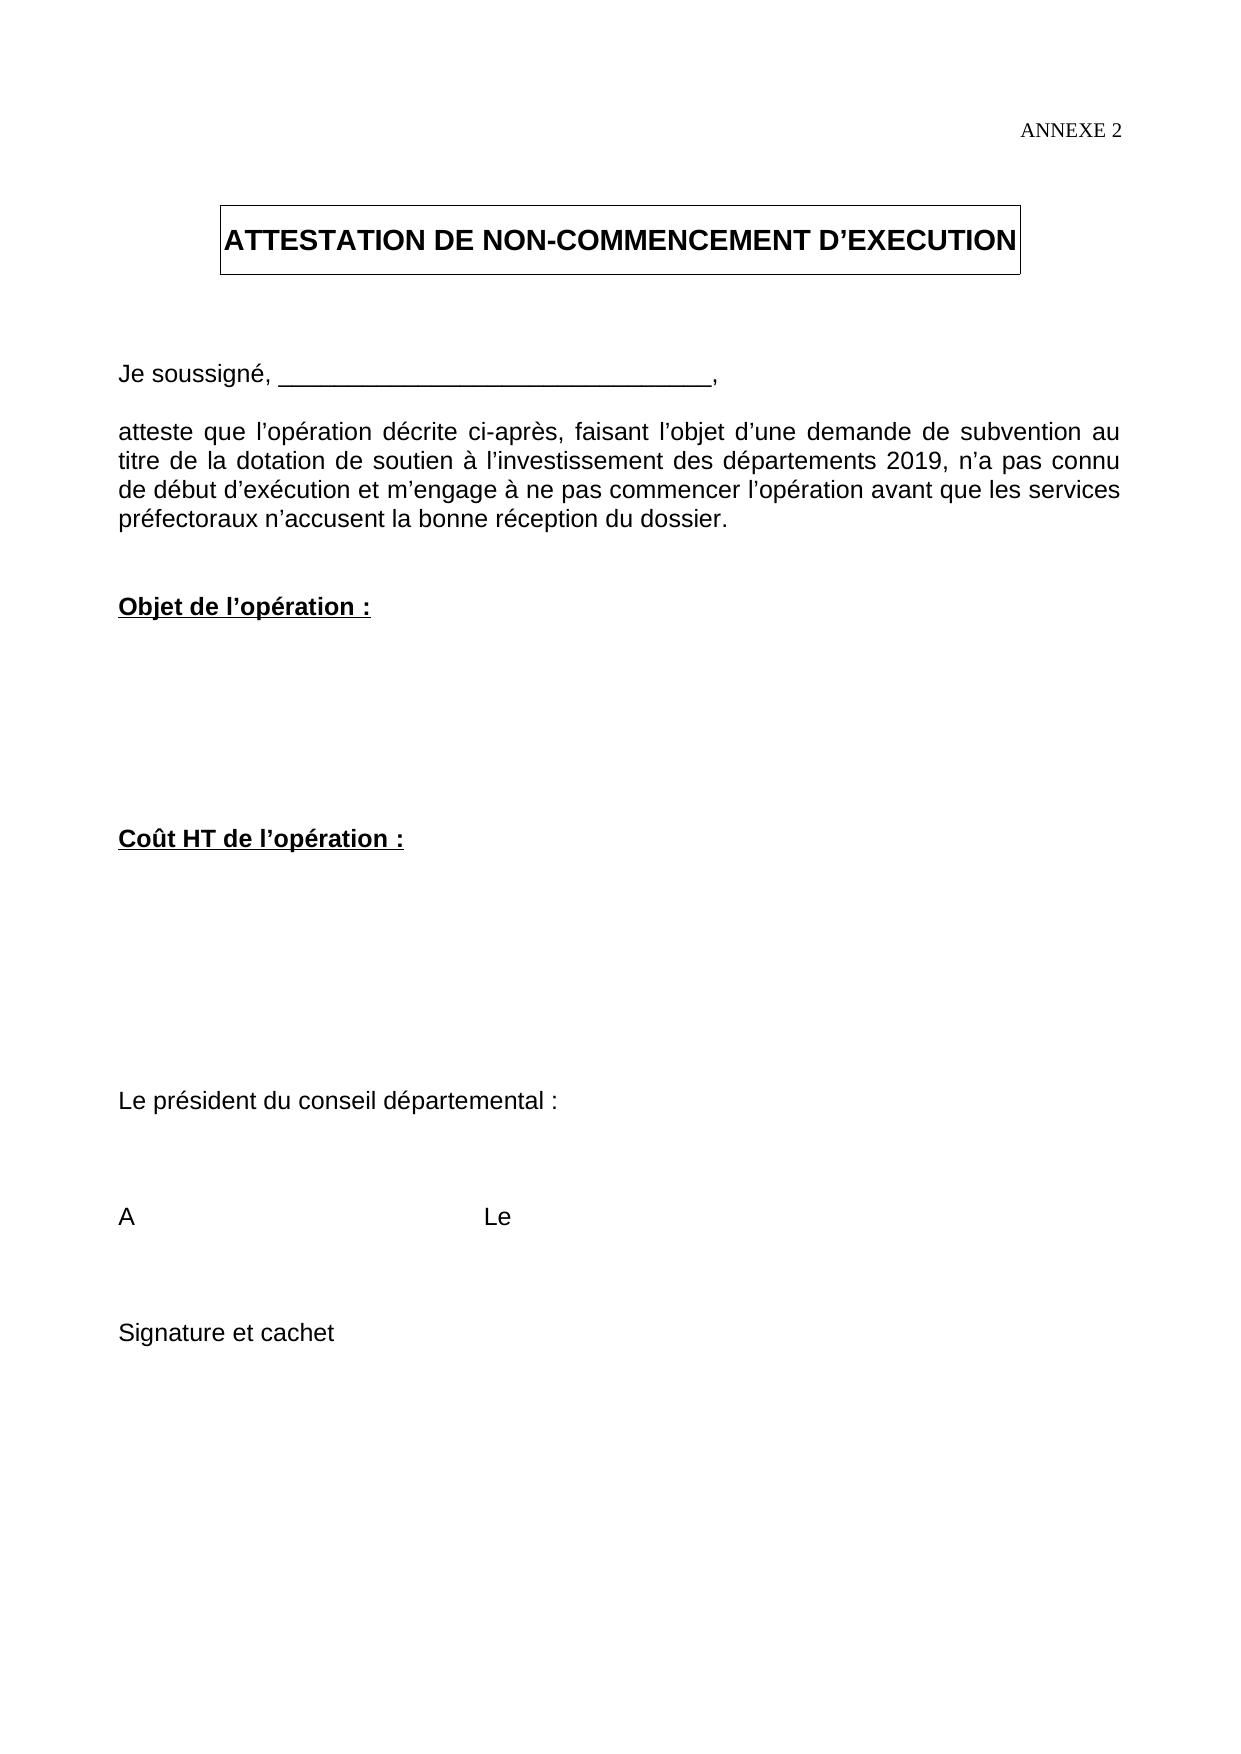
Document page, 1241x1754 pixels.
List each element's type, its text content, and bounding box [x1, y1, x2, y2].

text Je soussigné, _______________________________, [118, 359, 1122, 388]
text A Le [118, 1202, 1122, 1231]
text atteste que l’opération décrite ci-après, faisant l’objet d’une demande de subvention au titre de la dotation de soutien à l’investissement des départements 2019, n’a pas connu de début d’exécution et m’engage à ne pas commencer l’opération avant que les services préfectoraux n’accusent la bonne réception du dossier. [118, 417, 1122, 533]
text Signature et cachet [118, 1318, 1122, 1347]
text ATTESTATION DE NON-COMMENCEMENT D’EXECUTION [223, 223, 1017, 256]
text Objet de l’opération : [118, 592, 1122, 621]
text Coût HT de l’opération : [118, 824, 1122, 853]
text Le président du conseil départemental : [118, 1086, 1122, 1115]
